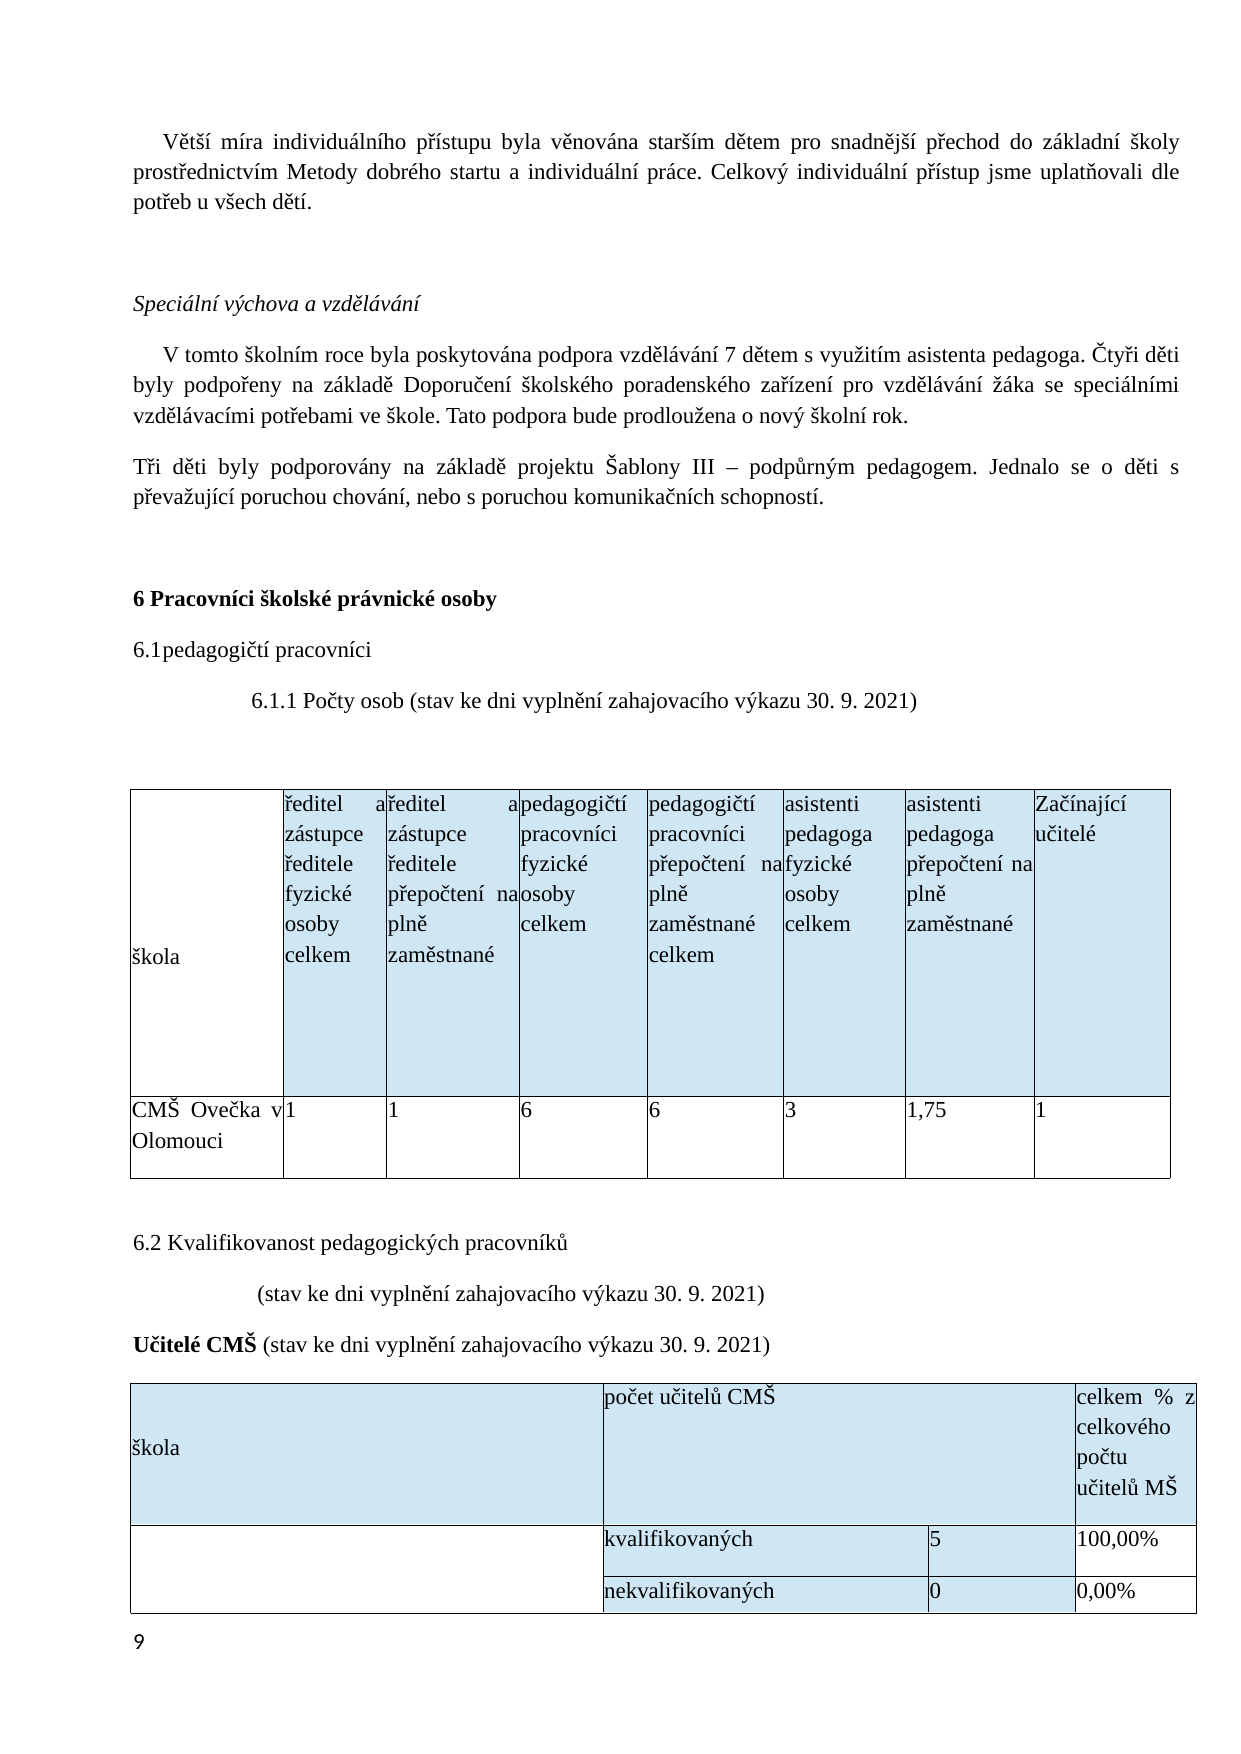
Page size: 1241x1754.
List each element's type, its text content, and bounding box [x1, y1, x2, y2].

table_header ředitel a zástupce ředitele přepočtení na plně zaměstnané [387, 790, 519, 1096]
table_header celkem % z celkového počtu učitelů MŠ [1076, 1384, 1196, 1524]
text V tomto školním roce byla poskytována podpora vzdělávání 7 dětem s využitím asistenta pedagoga. Čtyři děti byly podpořeny na základě Doporučení školského poradenského zařízení pro vzdělávání žáka se speciálními vzdělávacími potřebami ve škole. Tato podpora bude prodloužena o nový školní rok. [133, 341, 1181, 428]
table_cell 1,75 [906, 1097, 1034, 1178]
text 6.2 Kvalifikovanost pedagogických pracovníků [133, 1229, 1181, 1256]
table_header škola [131, 790, 283, 1096]
text Větší míra individuálního přístupu byla věnována starším dětem pro snadnější přechod do základní školy prostřednictvím Metody dobrého startu a individuální práce. Celkový individuální přístup jsme uplatňovali dle potřeb u všech dětí. [133, 128, 1181, 214]
text Učitelé CMŠ (stav ke dni vyplnění zahajovacího výkazu 30. 9. 2021) [133, 1331, 1181, 1358]
table_cell 0 [929, 1577, 1075, 1612]
table_cell kvalifikovaných [604, 1526, 928, 1576]
table_header asistenti pedagoga fyzické osoby celkem [784, 790, 905, 1096]
text 6 Pracovníci školské právnické osoby [133, 585, 1181, 611]
table_cell 6 [520, 1097, 647, 1178]
table_cell 5 [929, 1526, 1075, 1576]
table_header počet učitelů CMŠ [604, 1384, 1075, 1524]
table_cell 0,00% [1076, 1577, 1196, 1612]
table_header ředitel a zástupce ředitele fyzické osoby celkem [284, 790, 386, 1096]
table_cell nekvalifikovaných [604, 1577, 928, 1612]
text (stav ke dni vyplnění zahajovacího výkazu 30. 9. 2021) [133, 1280, 1181, 1307]
table_cell 1 [1035, 1097, 1170, 1178]
table_header asistenti pedagoga přepočtení na plně zaměstnané [906, 790, 1034, 1096]
table_cell 3 [784, 1097, 905, 1178]
table_cell 1 [284, 1097, 386, 1178]
table_header Začínající učitelé [1035, 790, 1170, 1096]
text Speciální výchova a vzdělávání [133, 290, 1181, 317]
text Tři děti byly podporovány na základě projektu Šablony III – podpůrným pedagogem. Jednalo se o děti s převažující poruchou chování, nebo s poruchou komunikačních schopností. [133, 453, 1181, 509]
list pedagogičtí pracovníci [133, 636, 1181, 662]
table_header škola [131, 1384, 603, 1524]
table_header pedagogičtí pracovníci fyzické osoby celkem [520, 790, 647, 1096]
table_cell 100,00% [1076, 1526, 1196, 1576]
table_cell 6 [648, 1097, 783, 1178]
table_cell CMŠ Ovečka v Olomouci [131, 1097, 283, 1178]
table_cell CMŠ Ovečka v Olomouci [131, 1526, 603, 1612]
table_cell 1 [387, 1097, 519, 1178]
text 6.1.1 Počty osob (stav ke dni vyplnění zahajovacího výkazu 30. 9. 2021) [133, 687, 1181, 713]
table_header pedagogičtí pracovníci přepočtení na plně zaměstnané celkem [648, 790, 783, 1096]
